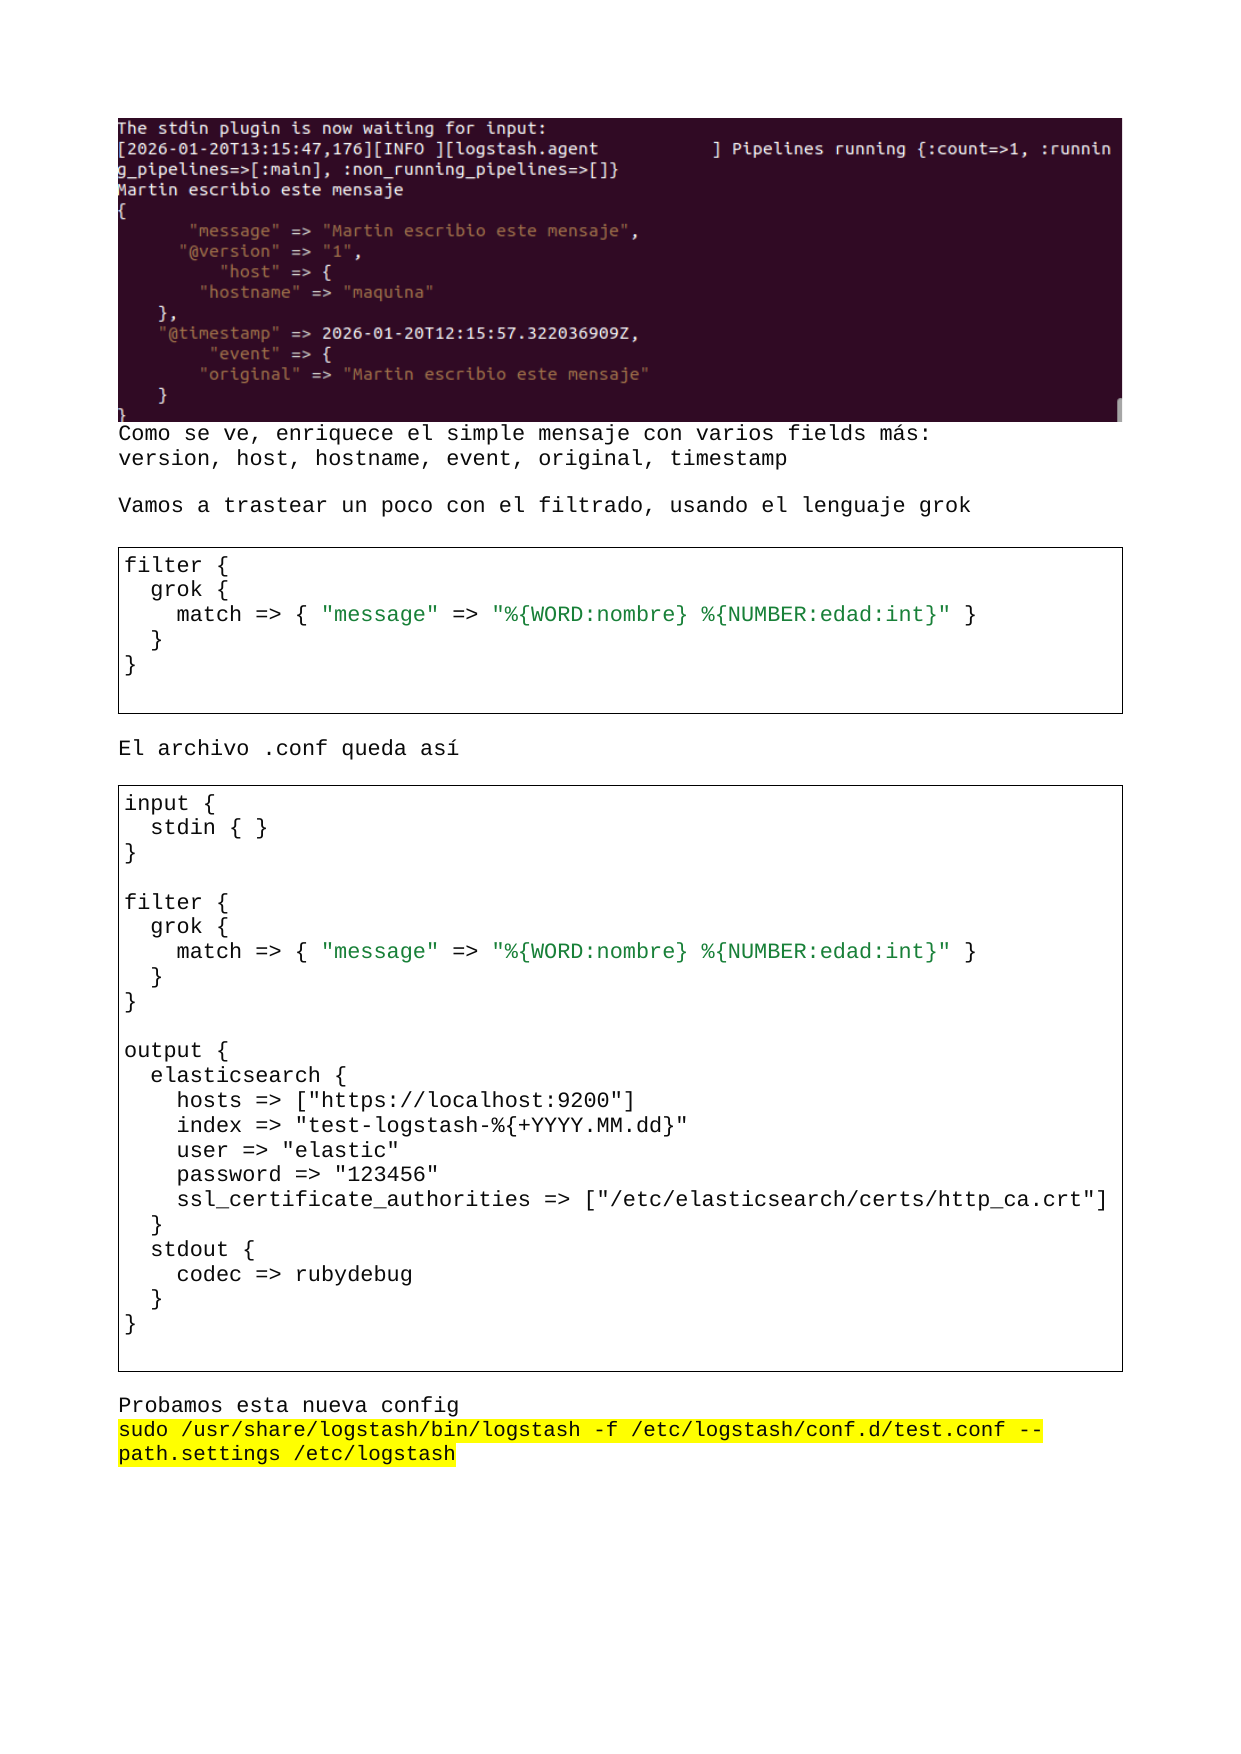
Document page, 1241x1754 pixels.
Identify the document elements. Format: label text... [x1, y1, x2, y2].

table_header input { stdin { } } filter { grok { match => { "message" => "%{WORD:nombre} %{NUMBER:edad:int}" } } } output { elasticsearch { hosts => ["https://localhost:9200"] index => "test-logstash-%{+YYYY.MM.dd}" user => "elastic" password => "123456" ssl_certificate_authorities => ["/etc/elasticsearch/certs/http_ca.crt"] } stdout { codec => rubydebug } } [119, 786, 1122, 1371]
text version, host, hostname, event, original, timestamp [118, 447, 1122, 472]
text sudo /usr/share/logstash/bin/logstash -f /etc/logstash/conf.d/test.conf --path.settings /etc/logstash [118, 1419, 1122, 1467]
table_header filter { grok { match => { "message" => "%{WORD:nombre} %{NUMBER:edad:int}" } } } [119, 548, 1122, 713]
text El archivo .conf queda así [118, 737, 1122, 762]
text Vamos a trastear un poco con el filtrado, usando el lenguaje grok [118, 494, 1122, 547]
text Como se ve, enriquece el simple mensaje con varios fields más: [118, 422, 1122, 447]
picture [118, 118, 1123, 422]
text Probamos esta nueva config [118, 1394, 1122, 1419]
